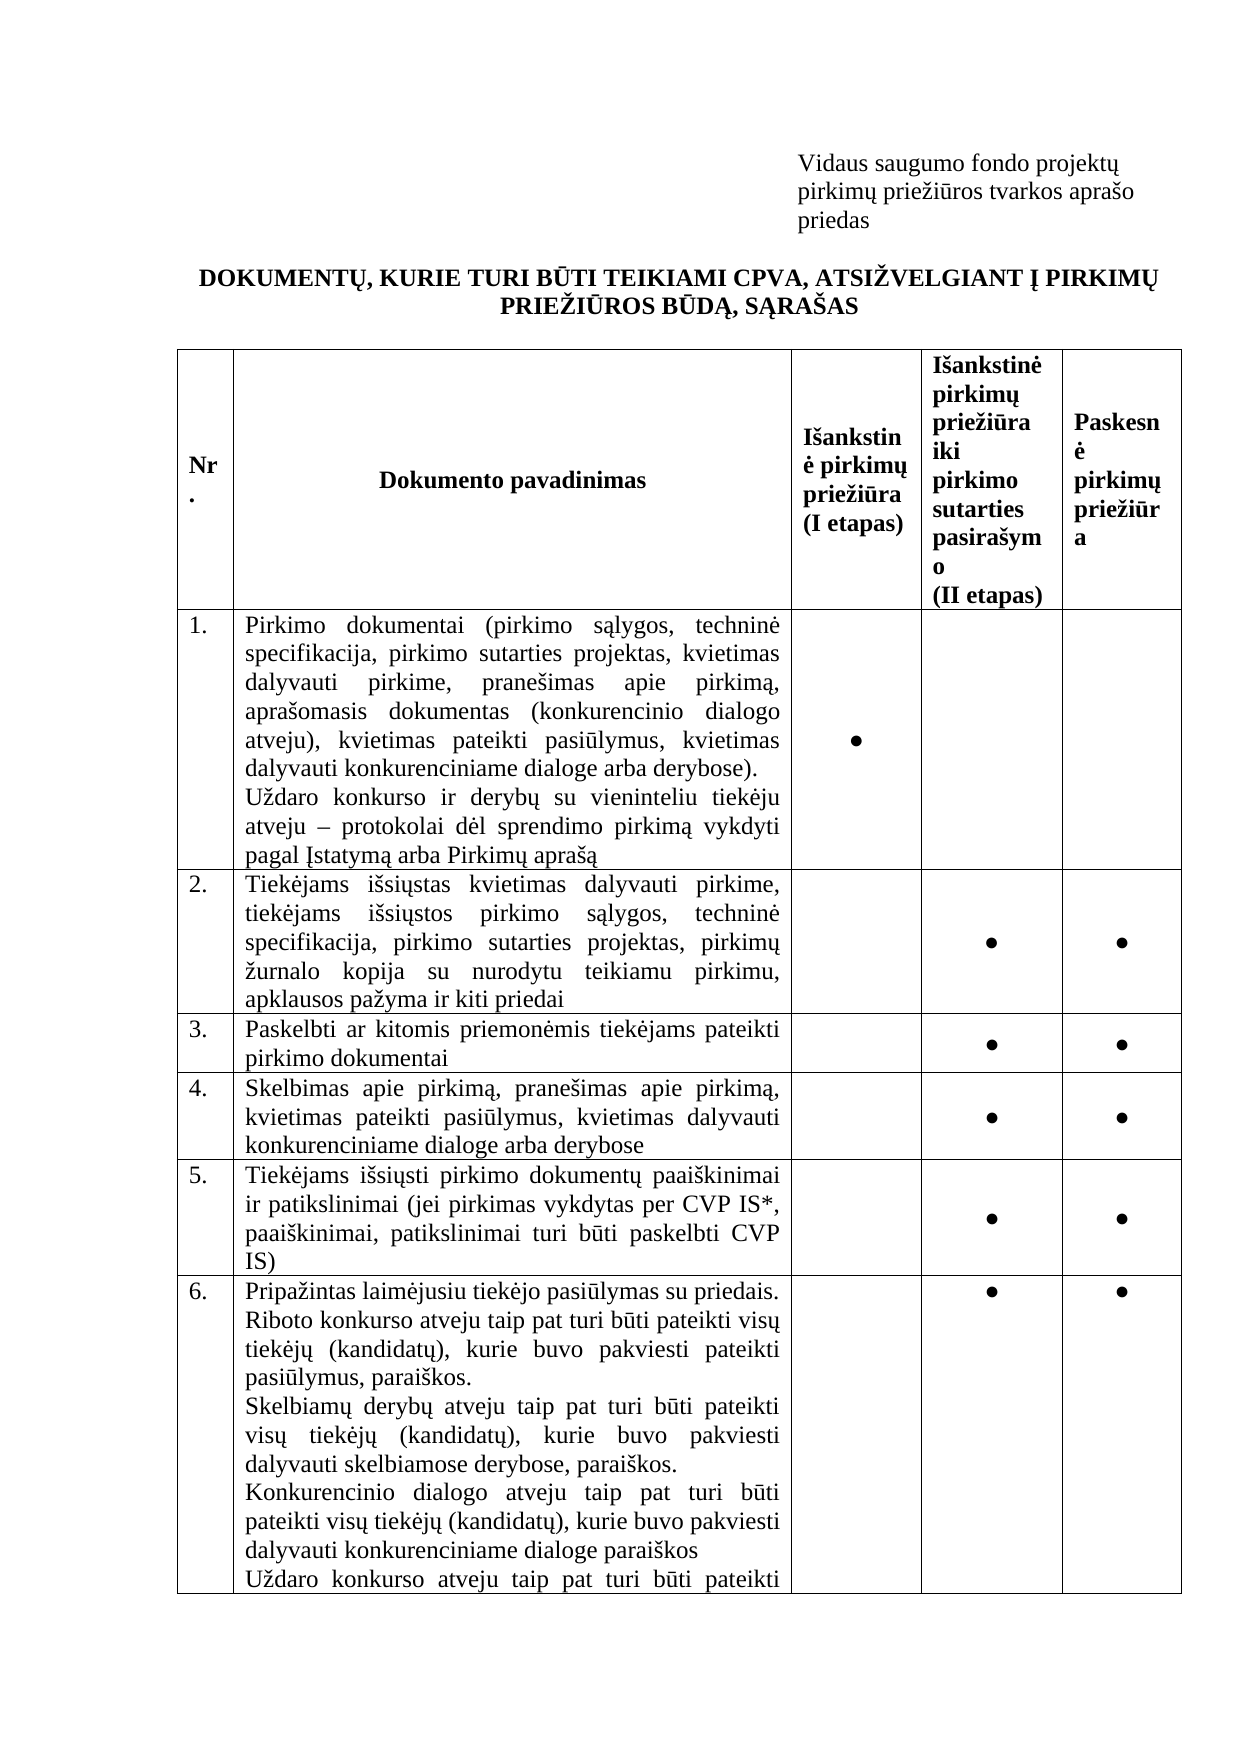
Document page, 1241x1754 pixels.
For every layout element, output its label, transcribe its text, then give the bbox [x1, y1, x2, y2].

table_header Paskesnė pirkimų priežiūra [1063, 350, 1181, 609]
text pirkimų priežiūros tvarkos aprašo [797, 176, 1181, 205]
table_cell Pripažintas laimėjusiu tiekėjo pasiūlymas su priedais. Riboto konkurso atveju taip pat turi būti pateikti visų tiekėjų (kandidatų), kurie buvo pakviesti pateikti pasiūlymus, paraiškos. Skelbiamų derybų atveju taip pat turi būti pateikti visų tiekėjų (kandidatų), kurie buvo pakviesti dalyvauti skelbiamose derybose, paraiškos. Konkurencinio dialogo atveju taip pat turi būti pateikti visų tiekėjų (kandidatų), kurie buvo pakviesti dalyvauti konkurenciniame dialoge paraiškos Uždaro konkurso atveju taip pat turi būti pateikti [234, 1276, 791, 1592]
table_header Nr. [178, 350, 233, 609]
table_header Išankstinė pirkimų priežiūra iki pirkimo sutarties pasirašymo (II etapas) [922, 350, 1062, 609]
table_cell [792, 870, 921, 1013]
table_cell Paskelbti ar kitomis priemonėmis tiekėjams pateikti pirkimo dokumentai [234, 1014, 791, 1072]
table_header Dokumento pavadinimas [234, 350, 791, 609]
table_cell 3. [178, 1014, 233, 1072]
text DOKUMENTŲ, KURIE TURI BŪTI TEIKIAMI CPVA, ATSIŽVELGIANT Į PIRKIMŲ PRIEŽIŪROS BŪDĄ, SĄRAŠAS [177, 263, 1181, 320]
table_cell ● [1063, 1160, 1181, 1275]
table_cell Tiekėjams išsiųstas kvietimas dalyvauti pirkime, tiekėjams išsiųstos pirkimo sąlygos, techninė specifikacija, pirkimo sutarties projektas, pirkimų žurnalo kopija su nurodytu teikiamu pirkimu, apklausos pažyma ir kiti priedai [234, 870, 791, 1013]
text Vidaus saugumo fondo projektų [797, 148, 1181, 176]
table_cell ● [922, 870, 1062, 1013]
table_cell [792, 1014, 921, 1072]
table_header Išankstinė pirkimų priežiūra (I etapas) [792, 350, 921, 609]
table_cell ● [922, 1073, 1062, 1159]
table_cell ● [922, 1014, 1062, 1072]
table_cell [792, 1073, 921, 1159]
table_cell Tiekėjams išsiųsti pirkimo dokumentų paaiškinimai ir patikslinimai (jei pirkimas vykdytas per CVP IS*, paaiškinimai, patikslinimai turi būti paskelbti CVP IS) [234, 1160, 791, 1275]
table_cell [1063, 610, 1181, 868]
table_cell ● [1063, 870, 1181, 1013]
table_cell 4. [178, 1073, 233, 1159]
text priedas [797, 205, 1181, 234]
table_cell ● [1063, 1073, 1181, 1159]
table_cell [792, 1160, 921, 1275]
table_cell ● [1063, 1014, 1181, 1072]
table_cell ● [1063, 1276, 1181, 1592]
table_cell 1. [178, 610, 233, 868]
table_cell [792, 1276, 921, 1592]
table_cell 2. [178, 870, 233, 1013]
table_cell 6. [178, 1276, 233, 1592]
table_cell ● [792, 610, 921, 868]
table_cell ● [922, 1160, 1062, 1275]
table_cell ● [922, 1276, 1062, 1592]
table_cell Pirkimo dokumentai (pirkimo sąlygos, techninė specifikacija, pirkimo sutarties projektas, kvietimas dalyvauti pirkime, pranešimas apie pirkimą, aprašomasis dokumentas (konkurencinio dialogo atveju), kvietimas pateikti pasiūlymus, kvietimas dalyvauti konkurenciniame dialoge arba derybose). Uždaro konkurso ir derybų su vieninteliu tiekėju atveju – protokolai dėl sprendimo pirkimą vykdyti pagal Įstatymą arba Pirkimų aprašą [234, 610, 791, 868]
table_cell 5. [178, 1160, 233, 1275]
table_cell [922, 610, 1062, 868]
table_cell Skelbimas apie pirkimą, pranešimas apie pirkimą, kvietimas pateikti pasiūlymus, kvietimas dalyvauti konkurenciniame dialoge arba derybose [234, 1073, 791, 1159]
